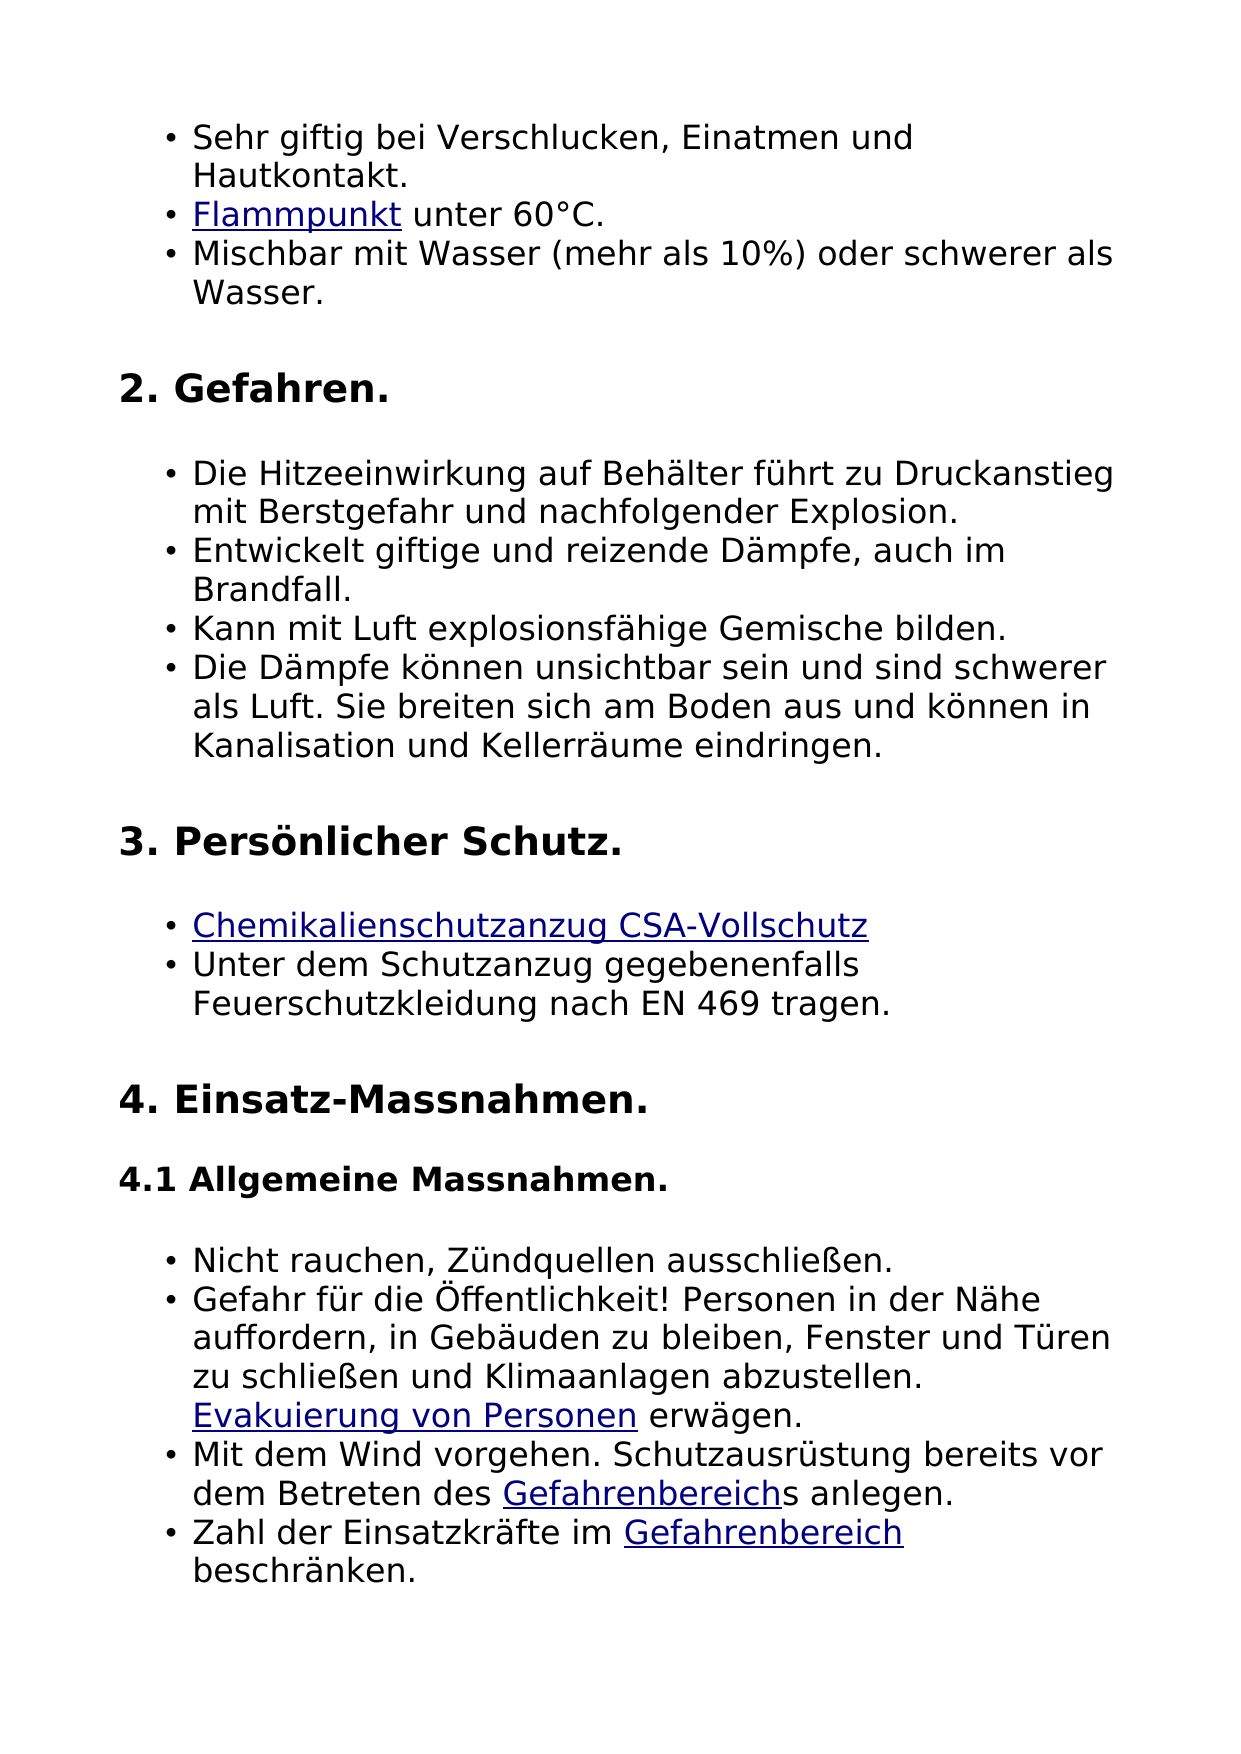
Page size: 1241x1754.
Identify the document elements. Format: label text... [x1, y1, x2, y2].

subtitle 3. Persönlicher Schutz. [118, 819, 1122, 864]
subtitle 4.1 Allgemeine Massnahmen. [118, 1160, 1122, 1199]
list Zahl der Einsatzkräfte im Gefahrenbereich beschränken. [177, 1513, 1122, 1591]
subtitle 4. Einsatz-Massnahmen. [118, 1078, 1122, 1123]
list Entwickelt giftige und reizende Dämpfe, auch im Brandfall. [177, 532, 1122, 609]
list Nicht rauchen, Zündquellen ausschließen. [177, 1241, 1122, 1280]
list Mit dem Wind vorgehen. Schutzausrüstung bereits vor dem Betreten des Gefahrenbereichs anlegen. [177, 1435, 1122, 1513]
list Mischbar mit Wasser (mehr als 10%) oder schwerer als Wasser. [177, 235, 1122, 312]
list Unter dem Schutzanzug gegebenenfalls Feuerschutzkleidung nach EN 469 tragen. [177, 945, 1122, 1023]
list Gefahr für die Öffentlichkeit! Personen in der Nähe auffordern, in Gebäuden zu bleiben, Fenster und Türen zu schließen und Klimaanlagen abzustellen. Evakuierung von Personen erwägen. [177, 1280, 1122, 1435]
list Die Hitzeeinwirkung auf Behälter führt zu Druckanstieg mit Berstgefahr und nachfolgender Explosion. [177, 454, 1122, 532]
list Flammpunkt unter 60°C. [177, 196, 1122, 235]
subtitle 2. Gefahren. [118, 367, 1122, 412]
list Kann mit Luft explosionsfähige Gemische bilden. [177, 609, 1122, 648]
list Die Dämpfe können unsichtbar sein und sind schwerer als Luft. Sie breiten sich am Boden aus und können in Kanalisation und Kellerräume eindringen. [177, 648, 1122, 765]
list Sehr giftig bei Verschlucken, Einatmen und Hautkontakt. [177, 118, 1122, 196]
list Chemikalienschutzanzug CSA-Vollschutz [177, 907, 1122, 945]
